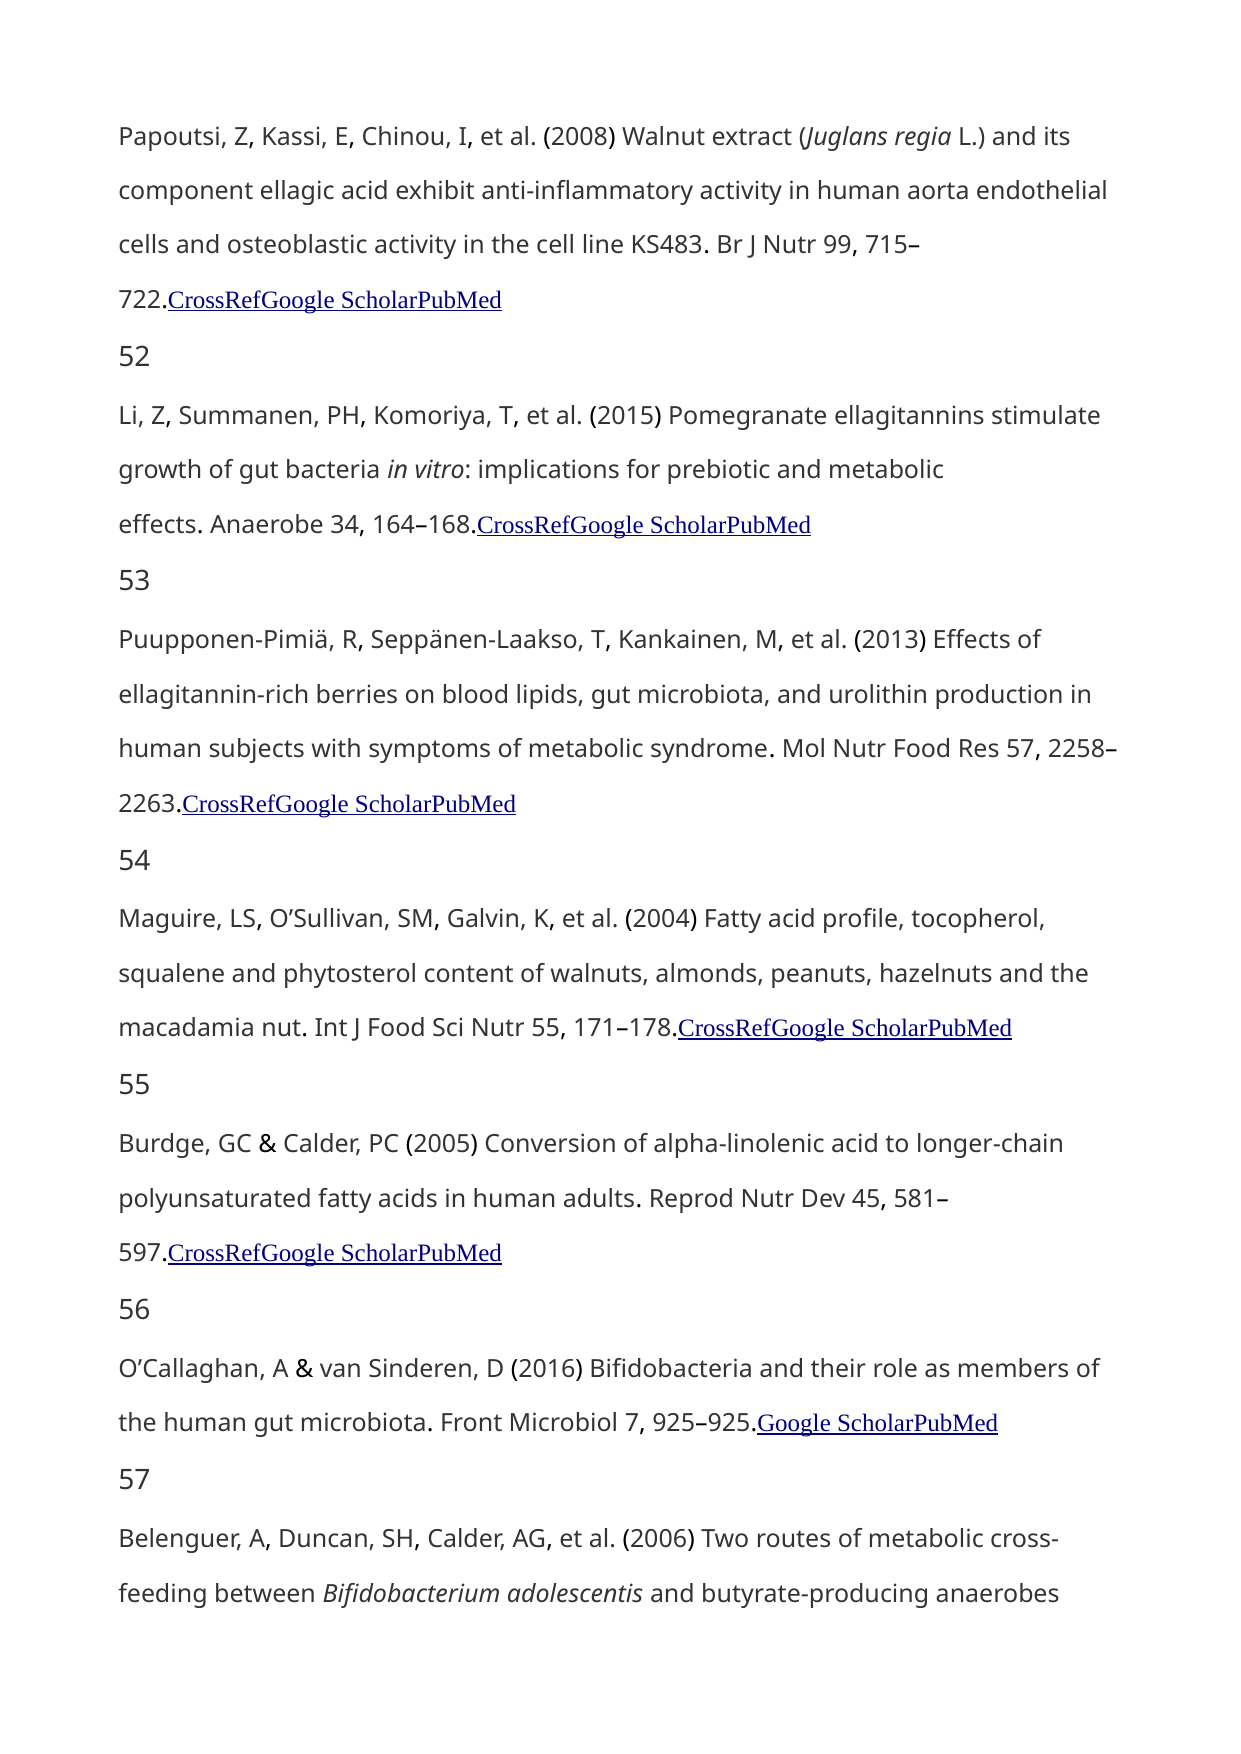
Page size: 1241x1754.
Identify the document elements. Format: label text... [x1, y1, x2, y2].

text Burdge, GC & Calder, PC (2005) Conversion of alpha-linolenic acid to longer-chain polyunsaturated fatty acids in human adults. Reprod Nutr Dev 45, 581–597.CrossRefGoogle ScholarPubMed [118, 1126, 1122, 1269]
text 55 [118, 1064, 1122, 1103]
text 53 [118, 561, 1122, 599]
text 57 [118, 1459, 1122, 1498]
text Li, Z, Summanen, PH, Komoriya, T, et al. (2015) Pomegranate ellagitannins stimulate growth of gut bacteria in vitro: implications for prebiotic and metabolic effects. Anaerobe 34, 164–168.CrossRefGoogle ScholarPubMed [118, 397, 1122, 540]
text Maguire, LS, O’Sullivan, SM, Galvin, K, et al. (2004) Fatty acid profile, tocopherol, squalene and phytosterol content of walnuts, almonds, peanuts, hazelnuts and the macadamia nut. Int J Food Sci Nutr 55, 171–178.CrossRefGoogle ScholarPubMed [118, 901, 1122, 1044]
text 52 [118, 336, 1122, 374]
text Puupponen-Pimiä, R, Seppänen-Laakso, T, Kankainen, M, et al. (2013) Effects of ellagitannin-rich berries on blood lipids, gut microbiota, and urolithin production in human subjects with symptoms of metabolic syndrome. Mol Nutr Food Res 57, 2258–2263.CrossRefGoogle ScholarPubMed [118, 622, 1122, 819]
text 54 [118, 840, 1122, 878]
text 56 [118, 1289, 1122, 1328]
text Papoutsi, Z, Kassi, E, Chinou, I, et al. (2008) Walnut extract (Juglans regia L.) and its component ellagic acid exhibit anti-inflammatory activity in human aorta endothelial cells and osteoblastic activity in the cell line KS483. Br J Nutr 99, 715–722.CrossRefGoogle ScholarPubMed [118, 118, 1122, 316]
text O’Callaghan, A & van Sinderen, D (2016) Bifidobacteria and their role as members of the human gut microbiota. Front Microbiol 7, 925–925.Google ScholarPubMed [118, 1351, 1122, 1439]
text Belenguer, A, Duncan, SH, Calder, AG, et al. (2006) Two routes of metabolic cross-feeding between Bifidobacterium adolescentis and butyrate-producing anaerobes [118, 1521, 1122, 1609]
